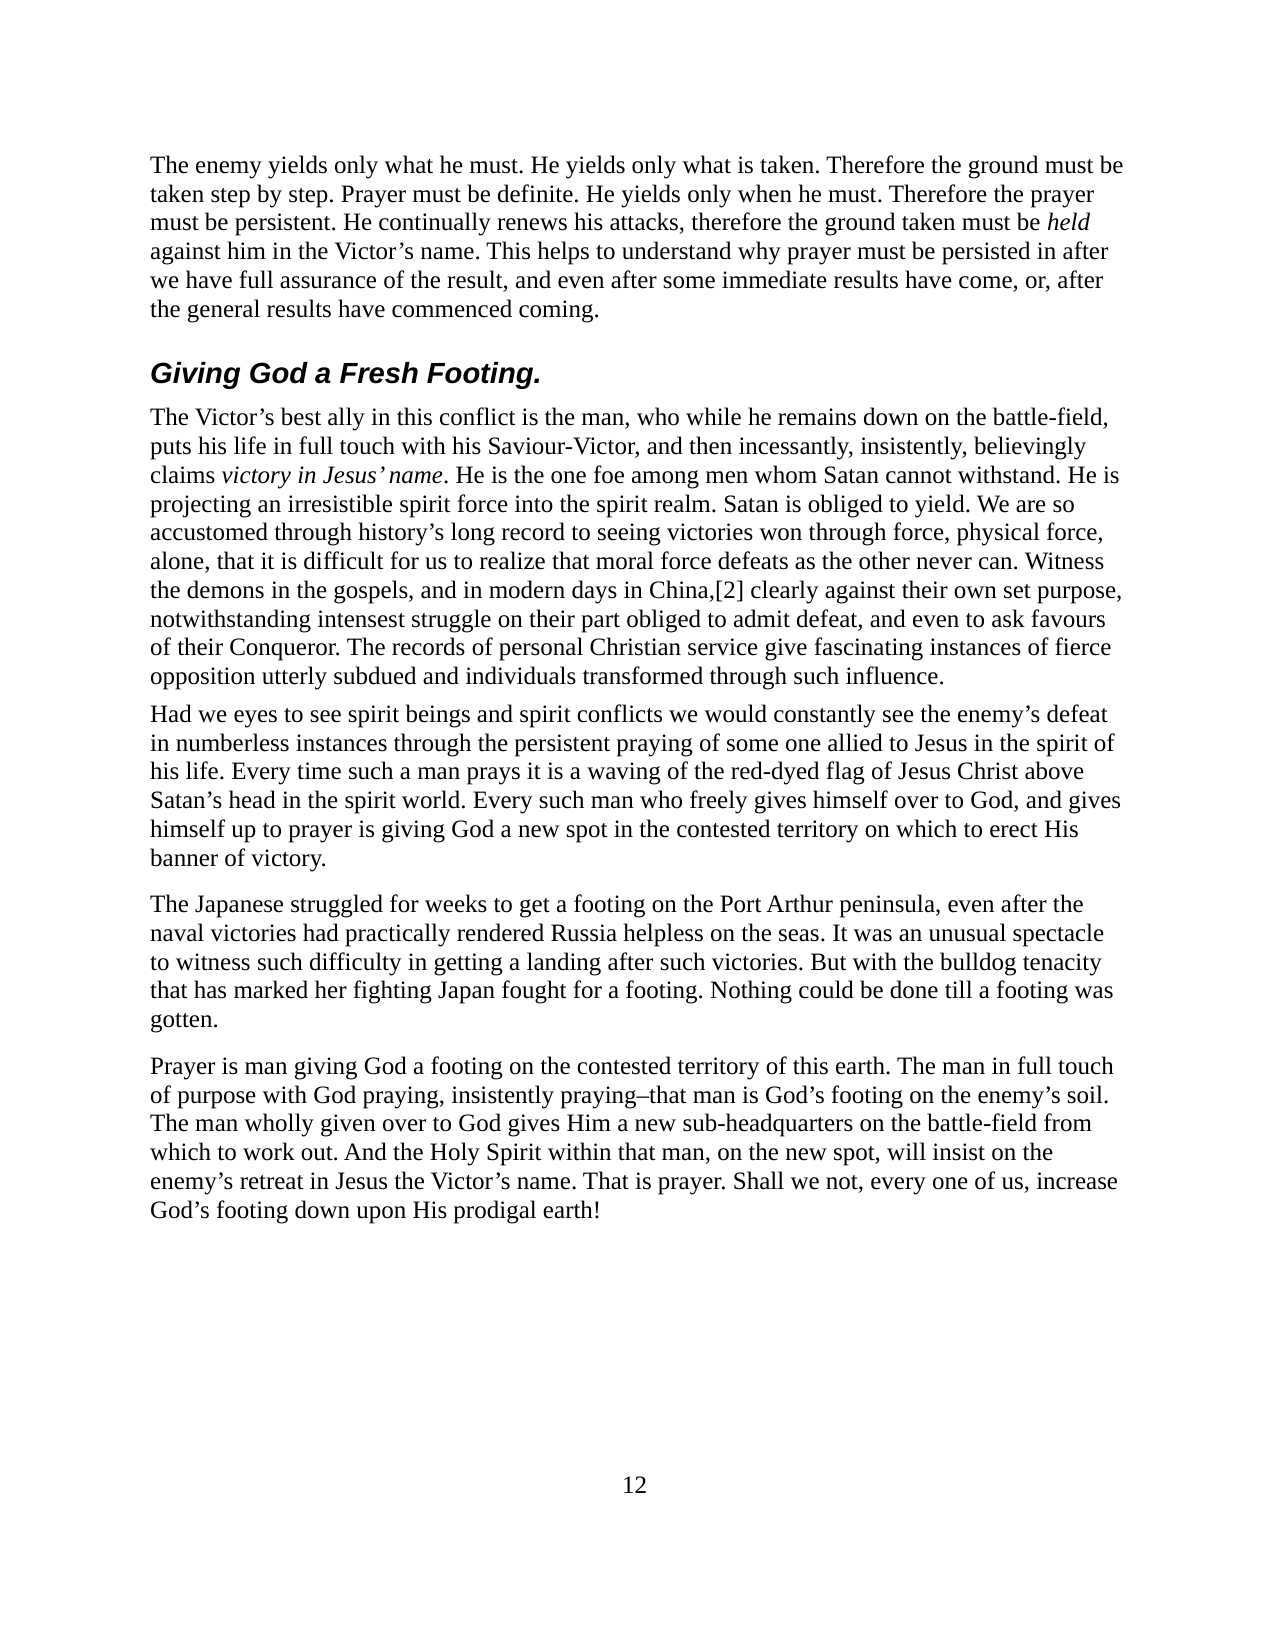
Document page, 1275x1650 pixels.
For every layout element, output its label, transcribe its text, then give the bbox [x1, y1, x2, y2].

text Had we eyes to see spirit beings and spirit conflicts we would constantly see the enemy’s defeat in numberless instances through the persistent praying of some one allied to Jesus in the spirit of his life. Every time such a man prays it is a waving of the red-dyed flag of Jesus Christ above Satan’s head in the spirit world. Every such man who freely gives himself over to God, and gives himself up to prayer is giving God a new spot in the contested territory on which to erect His banner of victory. [150, 699, 1125, 871]
subtitle Giving God a Fresh Footing. [150, 356, 1125, 390]
text The Victor’s best ally in this conflict is the man, who while he remains down on the battle-field, puts his life in full touch with his Saviour-Victor, and then incessantly, insistently, believingly claims victory in Jesus’ name. He is the one foe among men whom Satan cannot withstand. He is projecting an irresistible spirit force into the spirit realm. Satan is obliged to yield. We are so accustomed through history’s long record to seeing victories won through force, physical force, alone, that it is difficult for us to realize that moral force defeats as the other never can. Witness the demons in the gospels, and in modern days in China,[2] clearly against their own set purpose, notwithstanding intensest struggle on their part obliged to admit defeat, and even to ask favours of their Conqueror. The records of personal Christian service give fascinating instances of fierce opposition utterly subdued and individuals transformed through such influence. [150, 402, 1125, 690]
text Prayer is man giving God a footing on the contested territory of this earth. The man in full touch of purpose with God praying, insistently praying–that man is God’s footing on the enemy’s soil. The man wholly given over to God gives Him a new sub-headquarters on the battle-field from which to work out. And the Holy Spirit within that man, on the new spot, will insist on the enemy’s retreat in Jesus the Victor’s name. That is prayer. Shall we not, every one of us, increase God’s footing down upon His prodigal earth! [150, 1051, 1125, 1223]
text The enemy yields only what he must. He yields only what is taken. Therefore the ground must be taken step by step. Prayer must be definite. He yields only when he must. Therefore the prayer must be persistent. He continually renews his attacks, therefore the ground taken must be held against him in the Victor’s name. This helps to understand why prayer must be persisted in after we have full assurance of the result, and even after some immediate results have come, or, after the general results have commenced coming. [150, 150, 1125, 322]
text The Japanese struggled for weeks to get a footing on the Port Arthur peninsula, even after the naval victories had practically rendered Russia helpless on the seas. It was an unusual spectacle to witness such difficulty in getting a landing after such victories. But with the bulldog tenacity that has marked her fighting Japan fought for a footing. Nothing could be done till a footing was gotten. [150, 889, 1125, 1033]
